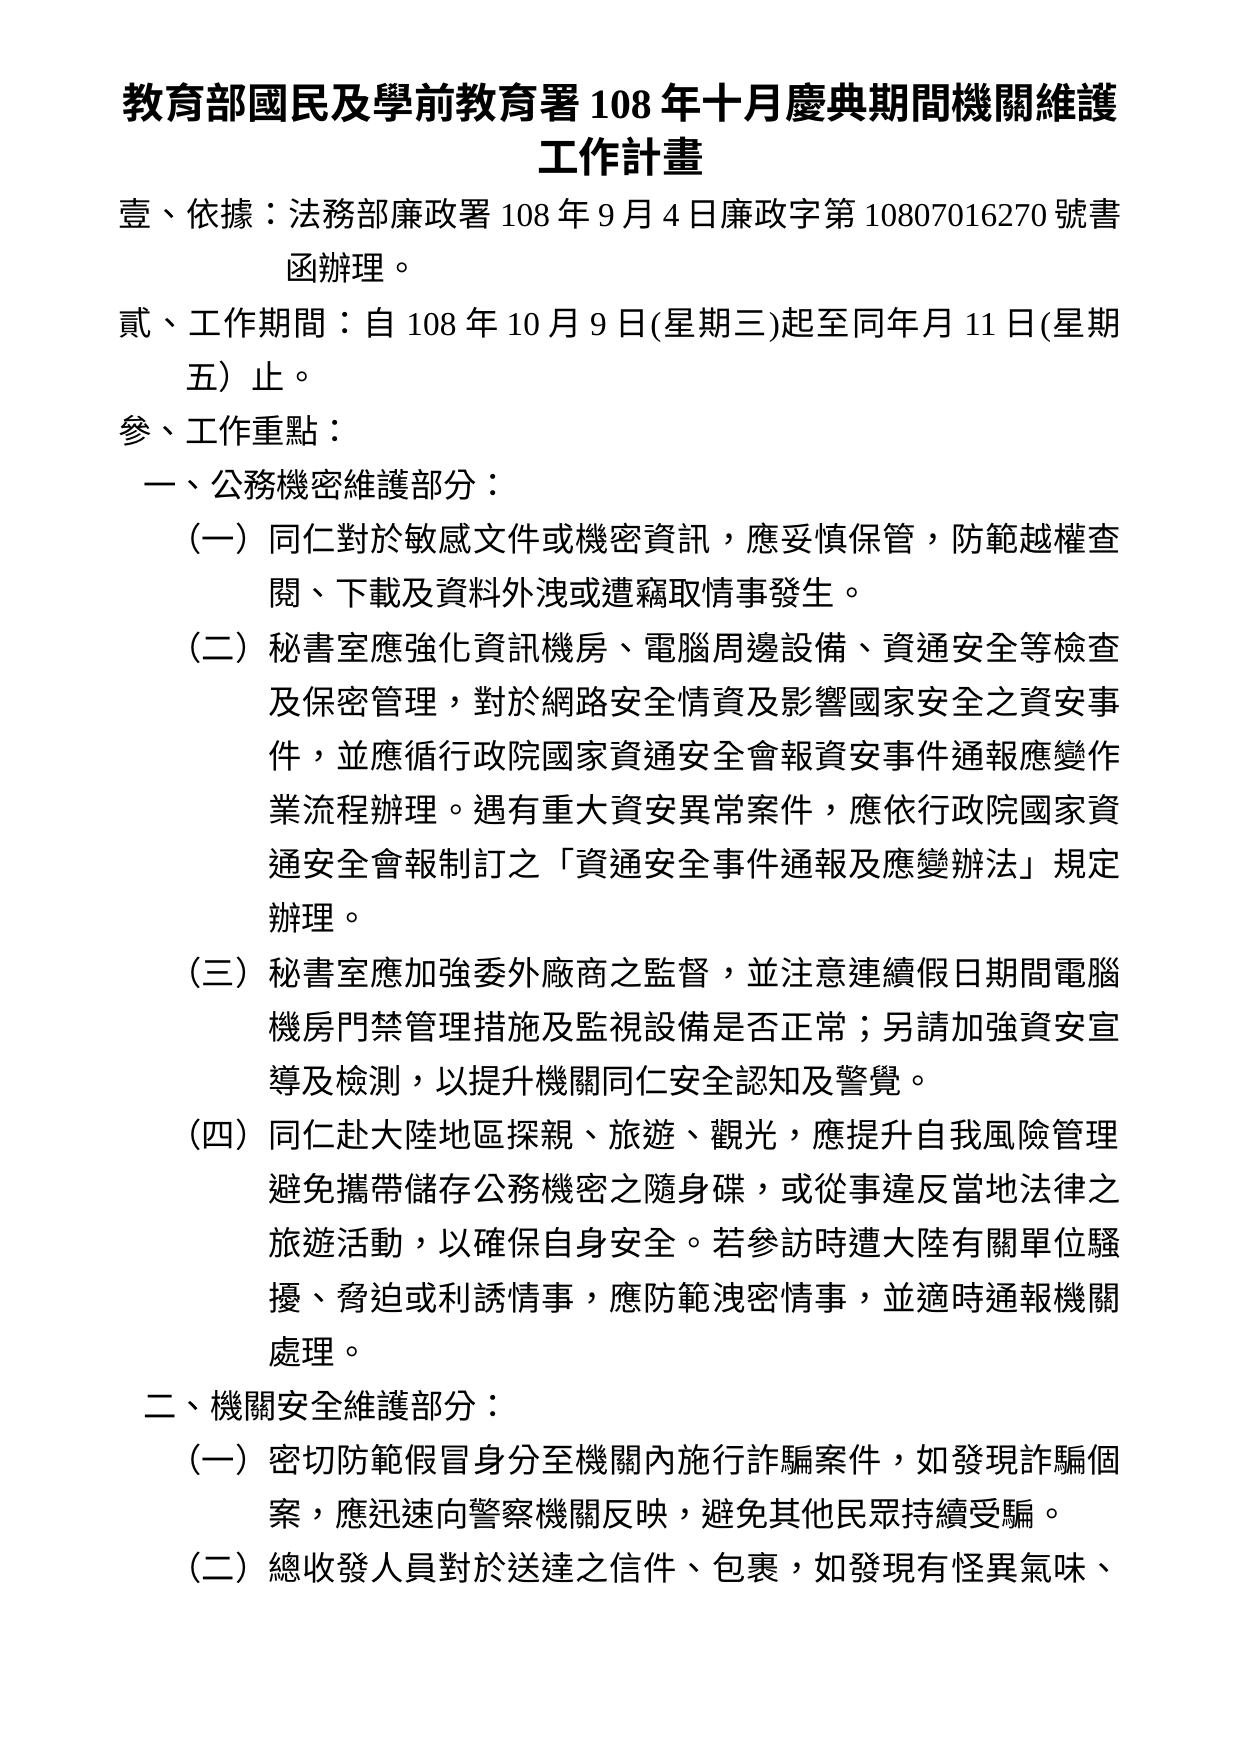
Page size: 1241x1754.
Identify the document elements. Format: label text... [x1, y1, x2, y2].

text 教育部國民及學前教育署108年十月慶典期間機關維護工作計畫 [118, 75, 1122, 183]
list 公務機密維護部分： [143, 454, 1122, 508]
text 參、工作重點： [118, 400, 1122, 454]
list 機關安全維護部分： [143, 1375, 1122, 1429]
text 貳、工作期間：自108年10月9日(星期三)起至同年月11日(星期五）止。 [118, 292, 1122, 400]
list 秘書室應加強委外廠商之監督，並注意連續假日期間電腦機房門禁管理措施及監視設備是否正常；另請加強資安宣導及檢測，以提升機關同仁安全認知及警覺。 [168, 942, 1122, 1104]
list 同仁對於敏感文件或機密資訊，應妥慎保管，防範越權查閱、下載及資料外洩或遭竊取情事發生。 [168, 508, 1122, 617]
text 壹、依據：法務部廉政署108年9月4日廉政字第10807016270號書函辦理。 [118, 183, 1122, 292]
list 總收發人員對於送達之信件、包裹，如發現有怪異氣味、厚薄不均、針孔、油漬、怪聲及不明金屬線路等異常現象，應即通知政風室協助處理。 [168, 1537, 1122, 1592]
list 同仁赴大陸地區探親、旅遊、觀光，應提升自我風險管理，避免攜帶儲存公務機密之隨身碟，或從事違反當地法律之旅遊活動，以確保自身安全。若參訪時遭大陸有關單位騷擾、脅迫或利誘情事，應防範洩密情事，並適時通報機關處理。 [168, 1104, 1122, 1375]
list 密切防範假冒身分至機關內施行詐騙案件，如發現詐騙個案，應迅速向警察機關反映，避免其他民眾持續受騙。 [168, 1429, 1122, 1537]
list 秘書室應強化資訊機房、電腦周邊設備、資通安全等檢查及保密管理，對於網路安全情資及影響國家安全之資安事件，並應循行政院國家資通安全會報資安事件通報應變作業流程辦理。遇有重大資安異常案件，應依行政院國家資通安全會報制訂之「資通安全事件通報及應變辦法」規定辦理。 [168, 617, 1122, 942]
